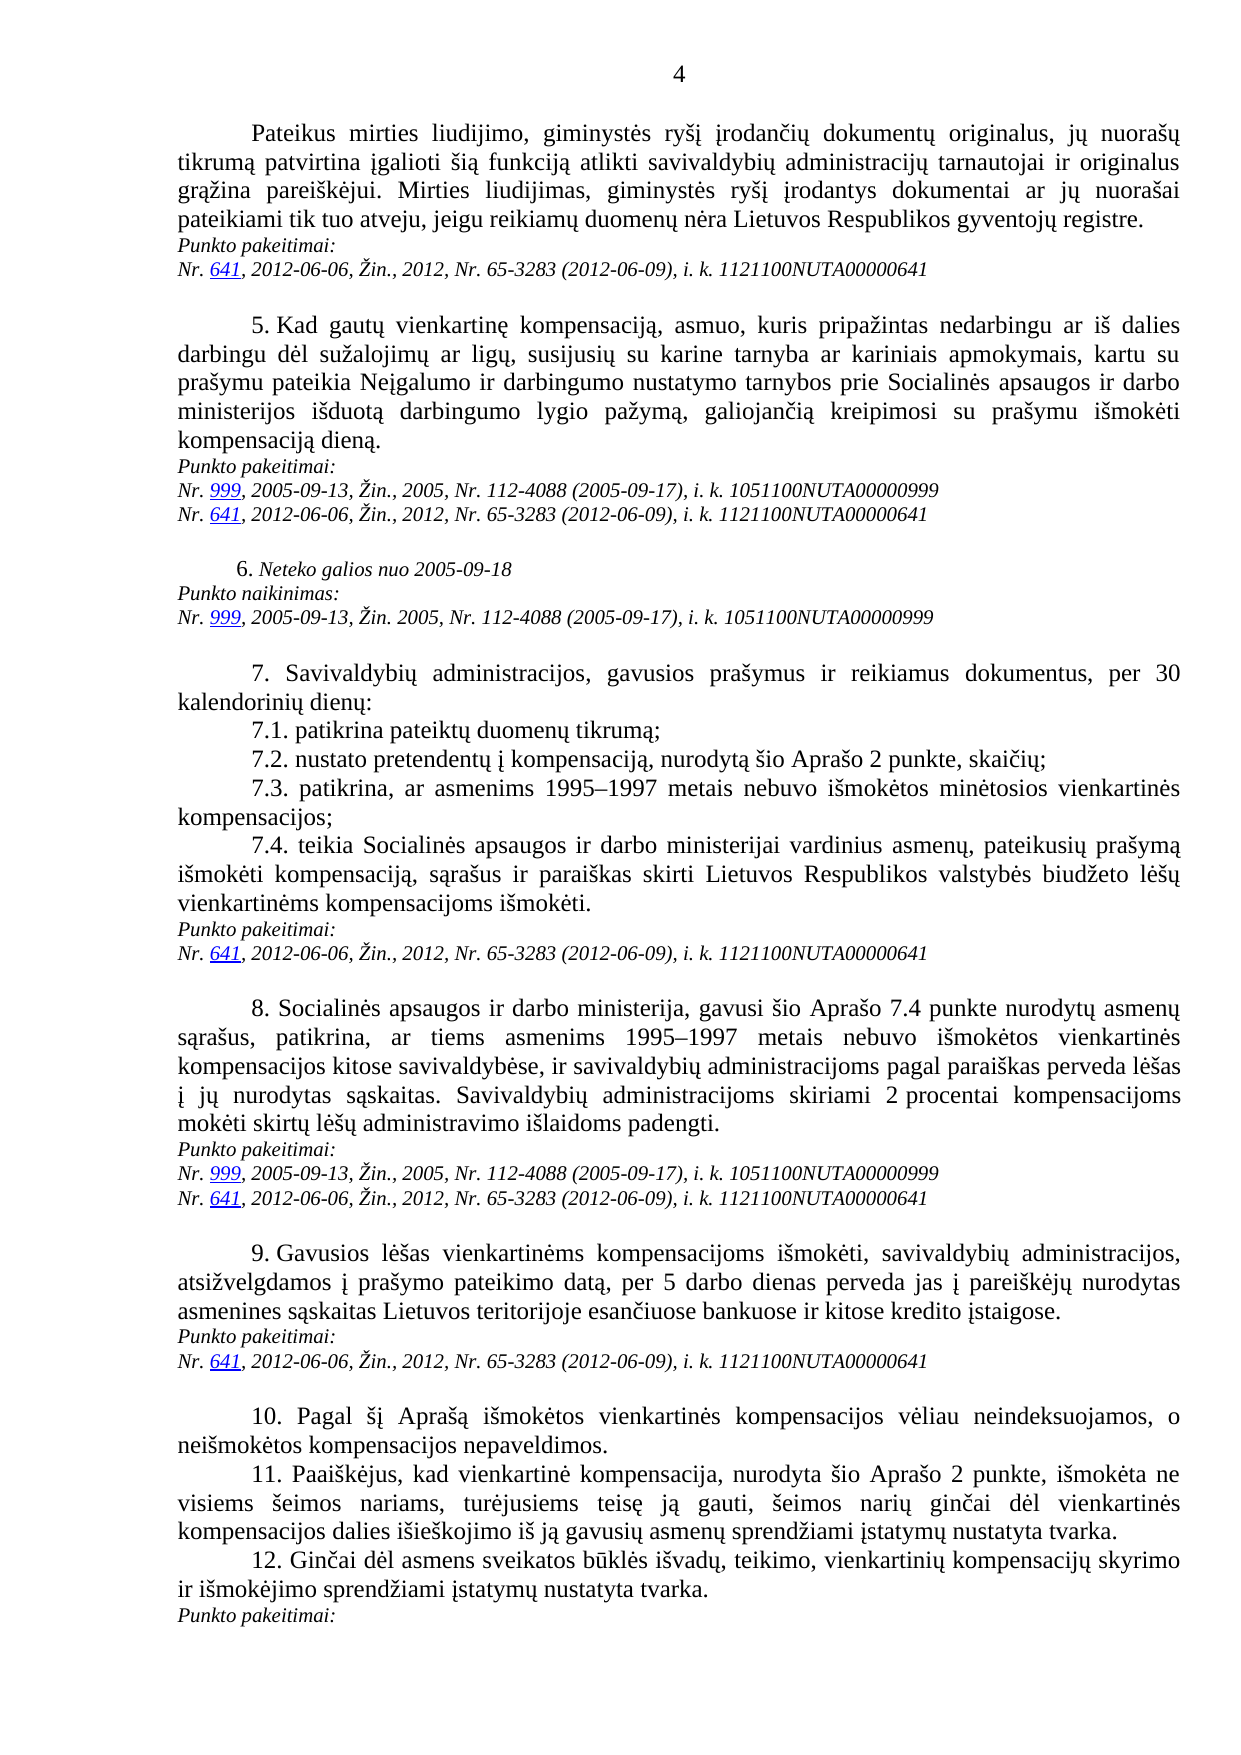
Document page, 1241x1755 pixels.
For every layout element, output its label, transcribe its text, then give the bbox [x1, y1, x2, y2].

text Punkto pakeitimai: [177, 917, 1181, 941]
text Nr. 641, 2012-06-06, Žin., 2012, Nr. 65-3283 (2012-06-09), i. k. 1121100NUTA00000641 [177, 257, 1181, 281]
text 8. Socialinės apsaugos ir darbo ministerija, gavusi šio Aprašo 7.4 punkte nurodytų asmenų sąrašus, patikrina, ar tiems asmenims 1995–1997 metais nebuvo išmokėtos vienkartinės kompensacijos kitose savivaldybėse, ir savivaldybių administracijoms pagal paraiškas perveda lėšas į jų nurodytas sąskaitas. Savivaldybių administracijoms skiriami 2 procentai kompensacijoms mokėti skirtų lėšų administravimo išlaidoms padengti. [177, 993, 1181, 1137]
text 7. Savivaldybių administracijos, gavusios prašymus ir reikiamus dokumentus, per 30 kalendorinių dienų: [177, 658, 1181, 715]
text Punkto pakeitimai: [177, 1324, 1181, 1348]
text Punkto pakeitimai: [177, 1137, 1181, 1161]
text Nr. 641, 2012-06-06, Žin., 2012, Nr. 65-3283 (2012-06-09), i. k. 1121100NUTA00000641 [177, 1348, 1181, 1373]
text 5. Kad gautų vienkartinę kompensaciją, asmuo, kuris pripažintas nedarbingu ar iš dalies darbingu dėl sužalojimų ar ligų, susijusių su karine tarnyba ar kariniais apmokymais, kartu su prašymu pateikia Neįgalumo ir darbingumo nustatymo tarnybos prie Socialinės apsaugos ir darbo ministerijos išduotą darbingumo lygio pažymą, galiojančią kreipimosi su prašymu išmokėti kompensaciją dieną. [177, 310, 1181, 454]
text 9. Gavusios lėšas vienkartinėms kompensacijoms išmokėti, savivaldybių administracijos, atsižvelgdamos į prašymo pateikimo datą, per 5 darbo dienas perveda jas į pareiškėjų nurodytas asmenines sąskaitas Lietuvos teritorijoje esančiuose bankuose ir kitose kredito įstaigose. [177, 1238, 1181, 1324]
text 10. Pagal šį Aprašą išmokėtos vienkartinės kompensacijos vėliau neindeksuojamos, o neišmokėtos kompensacijos nepaveldimos. [177, 1401, 1181, 1459]
text Punkto pakeitimai: [177, 233, 1181, 257]
text Punkto pakeitimai: [177, 454, 1181, 478]
text Pateikus mirties liudijimo, giminystės ryšį įrodančių dokumentų originalus, jų nuorašų tikrumą patvirtina įgalioti šią funkciją atlikti savivaldybių administracijų tarnautojai ir originalus grąžina pareiškėjui. Mirties liudijimas, giminystės ryšį įrodantys dokumentai ar jų nuorašai pateikiami tik tuo atveju, jeigu reikiamų duomenų nėra Lietuvos Respublikos gyventojų registre. [177, 118, 1181, 233]
text Nr. 999, 2005-09-13, Žin. 2005, Nr. 112-4088 (2005-09-17), i. k. 1051100NUTA00000999 [177, 605, 1181, 629]
text Nr. 641, 2012-06-06, Žin., 2012, Nr. 65-3283 (2012-06-09), i. k. 1121100NUTA00000641 [177, 502, 1181, 526]
text Punkto pakeitimai: [177, 1603, 1181, 1627]
text 7.2. nustato pretendentų į kompensaciją, nurodytą šio Aprašo 2 punkte, skaičių; [177, 744, 1181, 773]
text 7.1. patikrina pateiktų duomenų tikrumą; [177, 715, 1181, 744]
text Nr. 641, 2012-06-06, Žin., 2012, Nr. 65-3283 (2012-06-09), i. k. 1121100NUTA00000641 [177, 1185, 1181, 1209]
text 7.4. teikia Socialinės apsaugos ir darbo ministerijai vardinius asmenų, pateikusių prašymą išmokėti kompensaciją, sąrašus ir paraiškas skirti Lietuvos Respublikos valstybės biudžeto lėšų vienkartinėms kompensacijoms išmokėti. [177, 830, 1181, 917]
text 6. Neteko galios nuo 2005-09-18 [177, 555, 1181, 581]
text Nr. 999, 2005-09-13, Žin., 2005, Nr. 112-4088 (2005-09-17), i. k. 1051100NUTA00000999 [177, 478, 1181, 502]
text Nr. 641, 2012-06-06, Žin., 2012, Nr. 65-3283 (2012-06-09), i. k. 1121100NUTA00000641 [177, 941, 1181, 965]
text 12. Ginčai dėl asmens sveikatos būklės išvadų, teikimo, vienkartinių kompensacijų skyrimo ir išmokėjimo sprendžiami įstatymų nustatyta tvarka. [177, 1545, 1181, 1603]
text 7.3. patikrina, ar asmenims 1995–1997 metais nebuvo išmokėtos minėtosios vienkartinės kompensacijos; [177, 773, 1181, 830]
text 11. Paaiškėjus, kad vienkartinė kompensacija, nurodyta šio Aprašo 2 punkte, išmokėta ne visiems šeimos nariams, turėjusiems teisę ją gauti, šeimos narių ginčai dėl vienkartinės kompensacijos dalies išieškojimo iš ją gavusių asmenų sprendžiami įstatymų nustatyta tvarka. [177, 1459, 1181, 1545]
text Nr. 999, 2005-09-13, Žin., 2005, Nr. 112-4088 (2005-09-17), i. k. 1051100NUTA00000999 [177, 1161, 1181, 1185]
text Punkto naikinimas: [177, 581, 1181, 605]
